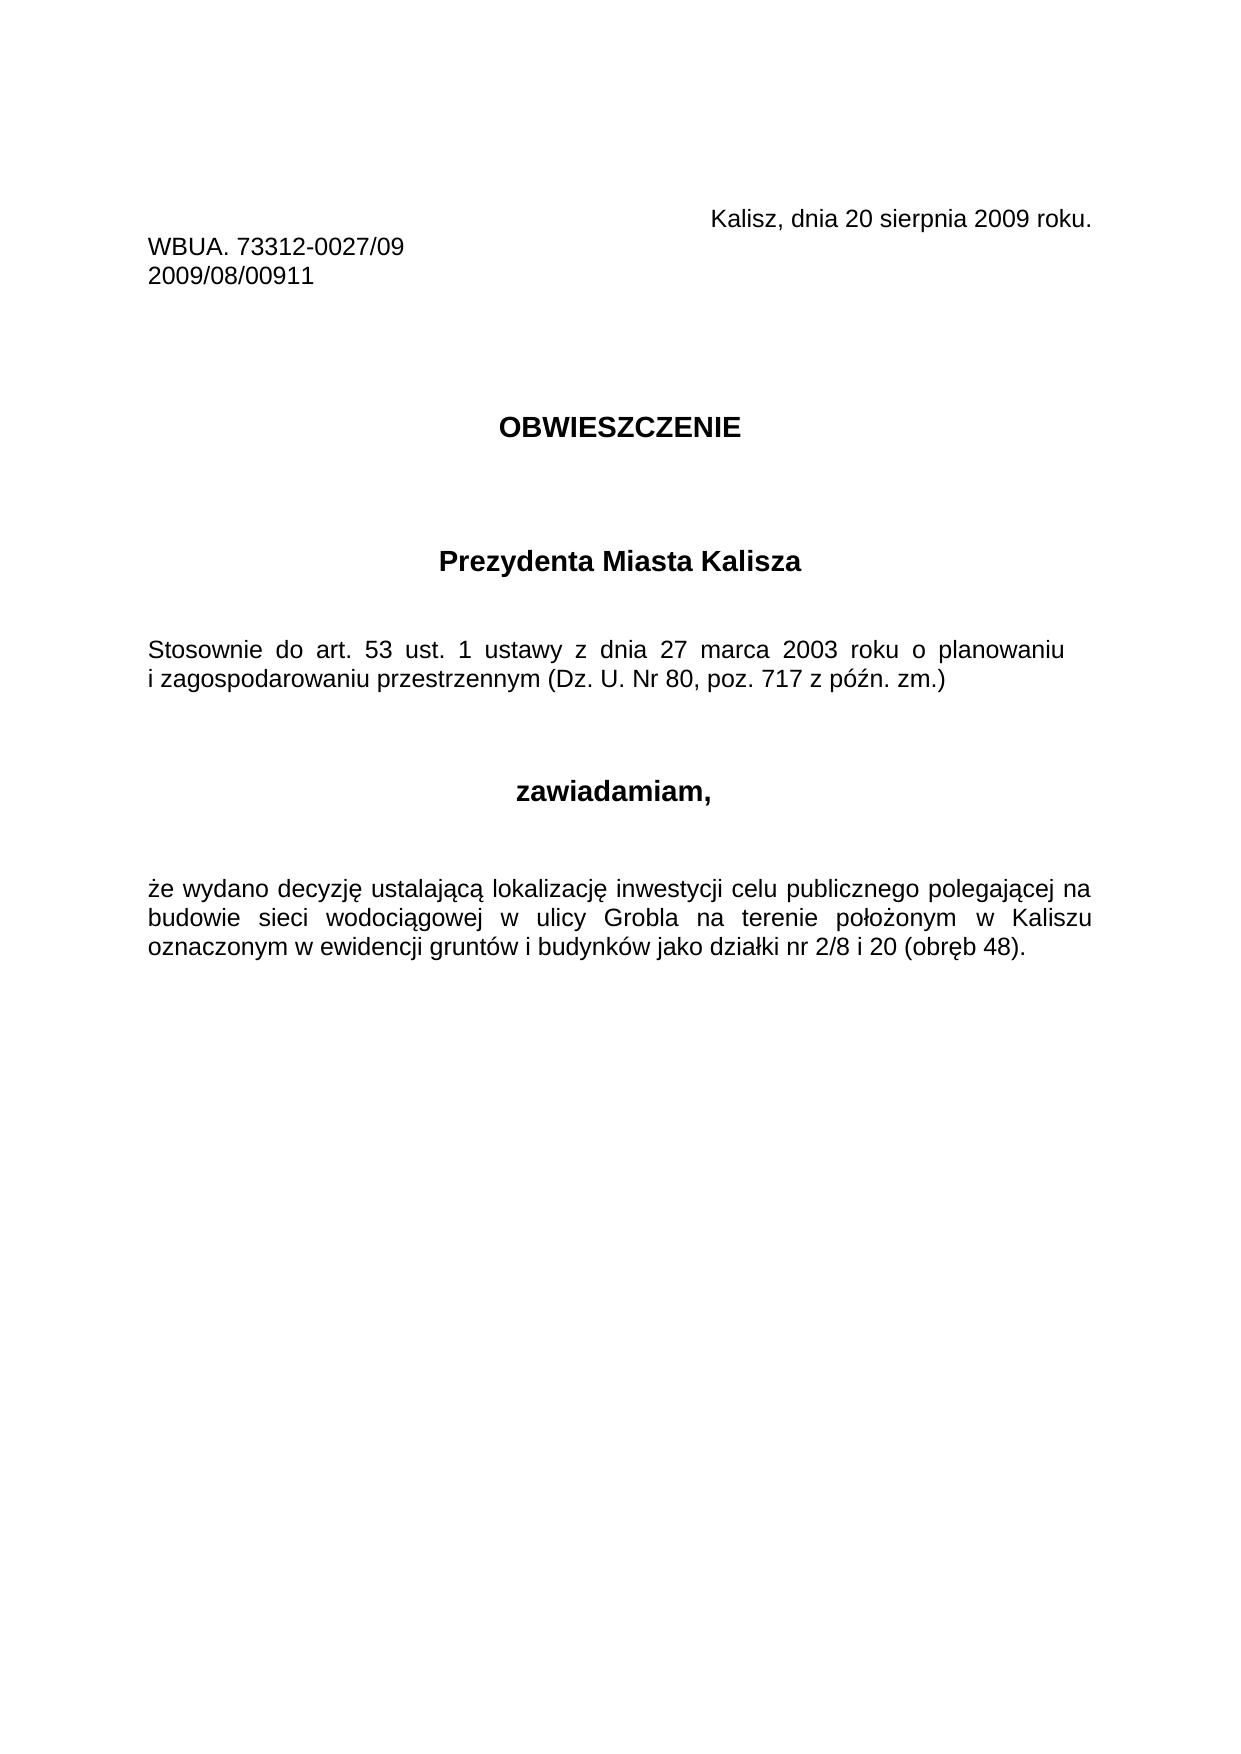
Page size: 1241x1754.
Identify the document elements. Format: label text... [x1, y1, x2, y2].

text Stosownie do art. 53 ust. 1 ustawy z dnia 27 marca 2003 roku o planowaniu i zagospodarowaniu przestrzennym (Dz. U. Nr 80, poz. 717 z późn. zm.) [148, 635, 1079, 692]
text OBWIESZCZENIE [148, 410, 1092, 443]
text Kalisz, dnia 20 sierpnia 2009 roku. [148, 204, 1092, 232]
text zawiadamiam, [148, 774, 1079, 807]
text 2009/08/00911 [148, 261, 1092, 290]
text WBUA. 73312-0027/09 [148, 232, 1092, 261]
text że wydano decyzję ustalającą lokalizację inwestycji celu publicznego polegającej na budowie sieci wodociągowej w ulicy Grobla na terenie położonym w Kaliszu oznaczonym w ewidencji gruntów i budynków jako działki nr 2/8 i 20 (obręb 48). [148, 874, 1092, 961]
subtitle Prezydenta Miasta Kalisza [148, 544, 1092, 577]
